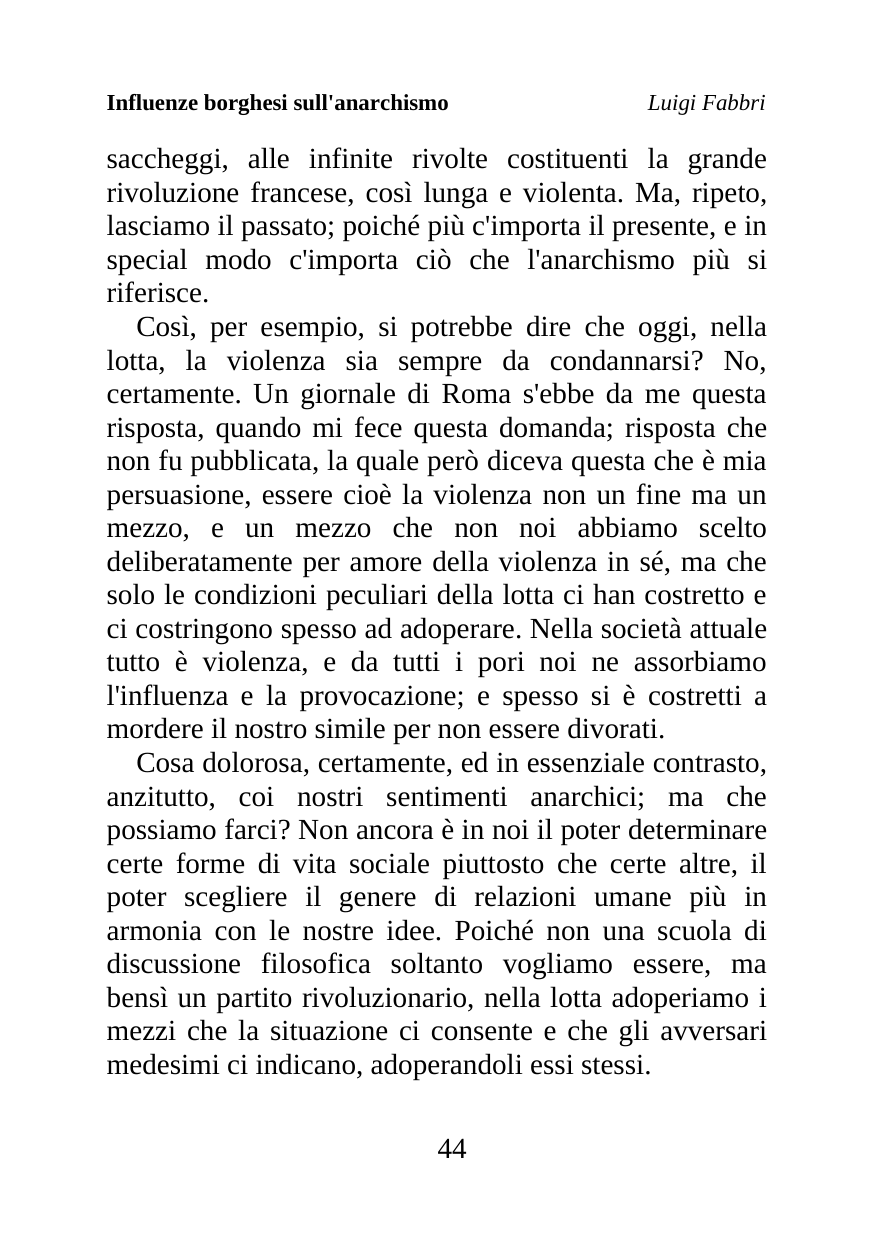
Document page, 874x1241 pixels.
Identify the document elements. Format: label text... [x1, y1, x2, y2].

text Cosa dolorosa, certamente, ed in essenziale contrasto, anzitutto, coi nostri sentimenti anarchici; ma che possiamo farci? Non ancora è in noi il poter determinare certe forme di vita sociale piuttosto che certe altre, il poter scegliere il genere di relazioni umane più in armonia con le nostre idee. Poiché non una scuola di discussione filosofica soltanto vogliamo essere, ma bensì un partito rivoluzionario, nella lotta adoperiamo i mezzi che la situazione ci consente e che gli avversari medesimi ci indicano, adoperandoli essi stessi. [106, 745, 768, 1081]
text Così, per esempio, si potrebbe dire che oggi, nella lotta, la violenza sia sempre da condannarsi? No, certamente. Un giornale di Roma s'ebbe da me questa risposta, quando mi fece questa domanda; risposta che non fu pubblicata, la quale però diceva questa che è mia persuasione, essere cioè la violenza non un fine ma un mezzo, e un mezzo che non noi abbiamo scelto deliberatamente per amore della violenza in sé, ma che solo le condizioni peculiari della lotta ci han costretto e ci costringono spesso ad adoperare. Nella società attuale tutto è violenza, e da tutti i pori noi ne assorbiamo l'influenza e la provocazione; e spesso si è costretti a mordere il nostro simile per non essere divorati. [106, 309, 768, 745]
text saccheggi, alle infinite rivolte costituenti la grande rivoluzione francese, così lunga e violenta. Ma, ripeto, lasciamo il passato; poiché più c'importa il presente, e in special modo c'importa ciò che l'anarchismo più si riferisce. [106, 141, 768, 309]
